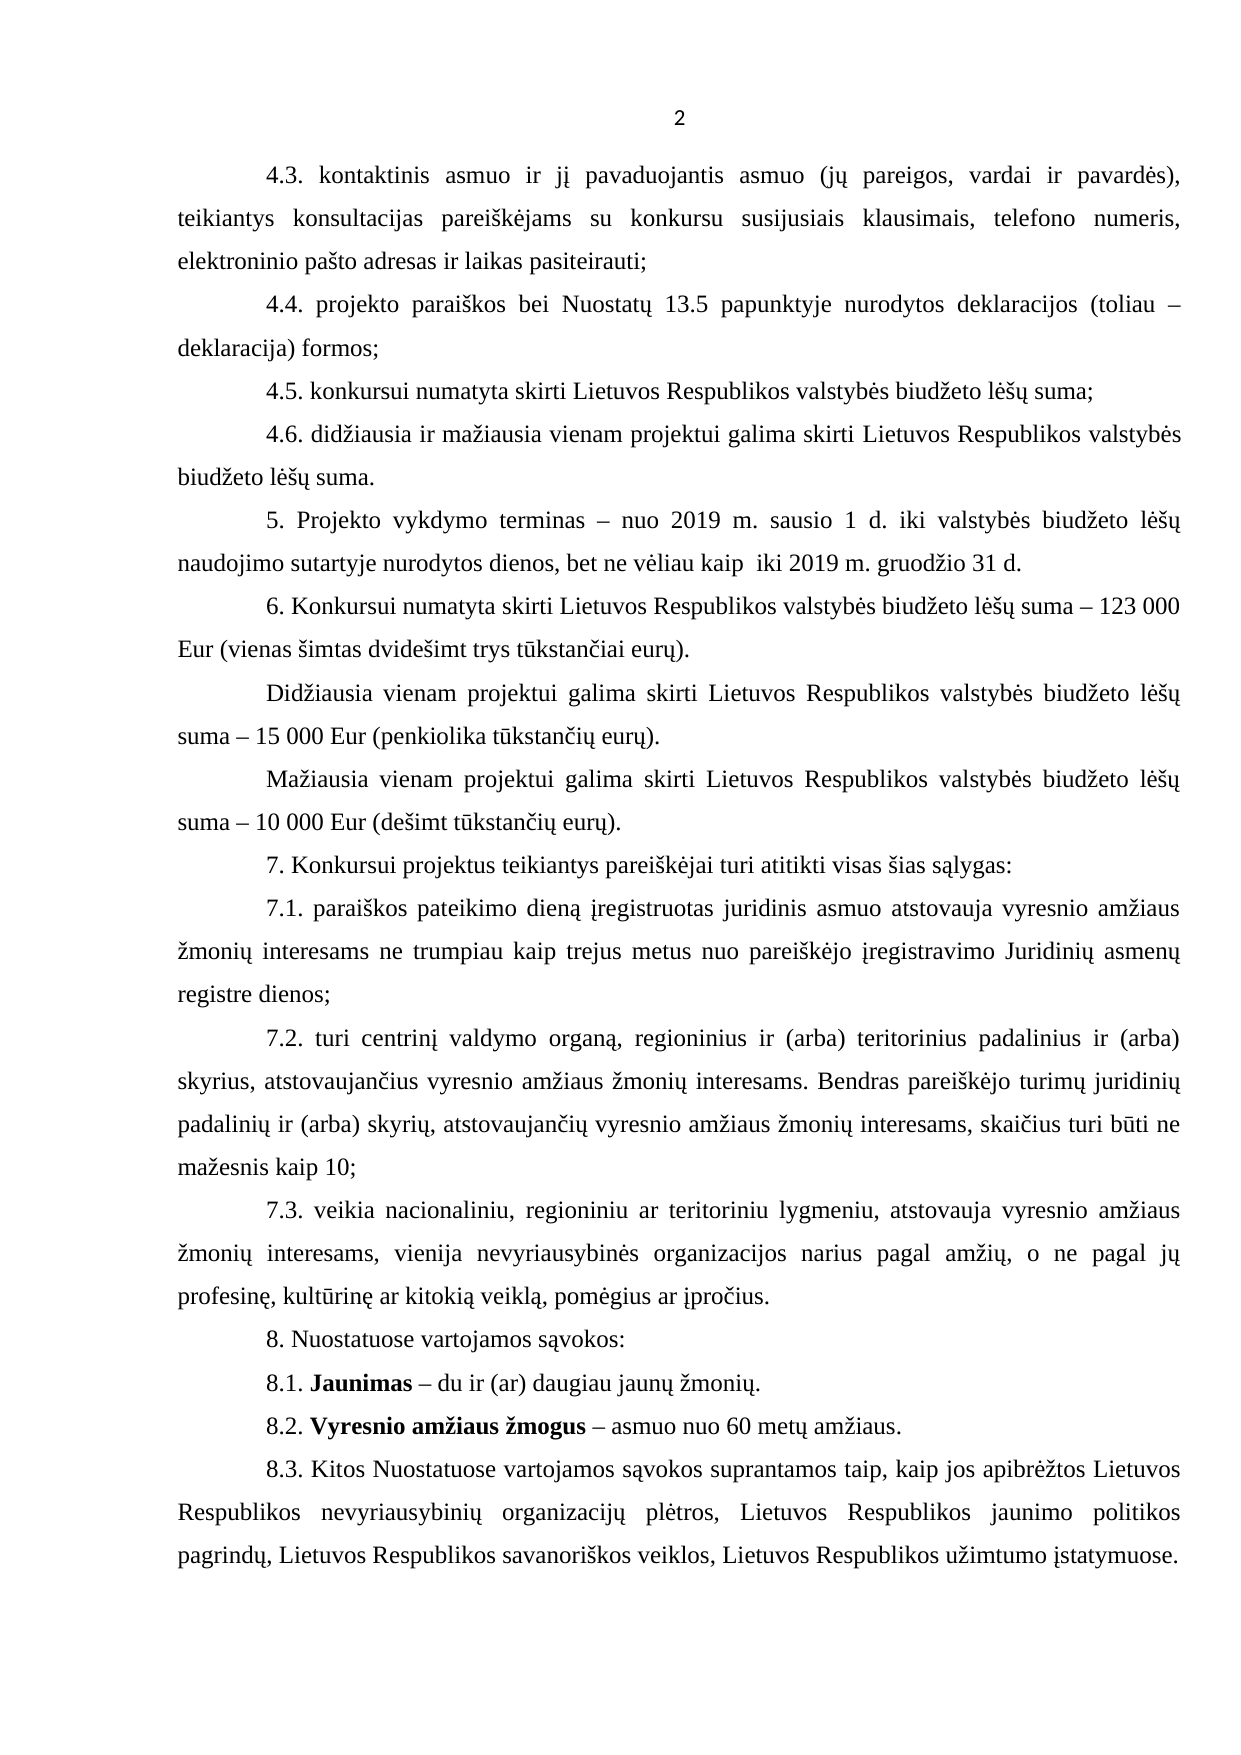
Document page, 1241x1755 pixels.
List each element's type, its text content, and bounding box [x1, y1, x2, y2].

text 4.6. didžiausia ir mažiausia vienam projektui galima skirti Lietuvos Respublikos valstybės biudžeto lėšų suma. [177, 419, 1181, 491]
text Mažiausia vienam projektui galima skirti Lietuvos Respublikos valstybės biudžeto lėšų suma – 10 000 Eur (dešimt tūkstančių eurų). [177, 764, 1181, 836]
text 8.1. Jaunimas – du ir (ar) daugiau jaunų žmonių. [177, 1368, 1181, 1396]
text Didžiausia vienam projektui galima skirti Lietuvos Respublikos valstybės biudžeto lėšų suma – 15 000 Eur (penkiolika tūkstančių eurų). [177, 678, 1181, 749]
text 7.3. veikia nacionaliniu, regioniniu ar teritoriniu lygmeniu, atstovauja vyresnio amžiaus žmonių interesams, vienija nevyriausybinės organizacijos narius pagal amžių, o ne pagal jų profesinę, kultūrinę ar kitokią veiklą, pomėgius ar įpročius. [177, 1195, 1181, 1310]
text 6. Konkursui numatyta skirti Lietuvos Respublikos valstybės biudžeto lėšų suma – 123 000 Eur (vienas šimtas dvidešimt trys tūkstančiai eurų). [177, 591, 1181, 663]
text 8.2. Vyresnio amžiaus žmogus – asmuo nuo 60 metų amžiaus. [177, 1411, 1181, 1439]
text 4.3. kontaktinis asmuo ir jį pavaduojantis asmuo (jų pareigos, vardai ir pavardės), teikiantys konsultacijas pareiškėjams su konkursu susijusiais klausimais, telefono numeris, elektroninio pašto adresas ir laikas pasiteirauti; [177, 160, 1181, 275]
text 7.2. turi centrinį valdymo organą, regioninius ir (arba) teritorinius padalinius ir (arba) skyrius, atstovaujančius vyresnio amžiaus žmonių interesams. Bendras pareiškėjo turimų juridinių padalinių ir (arba) skyrių, atstovaujančių vyresnio amžiaus žmonių interesams, skaičius turi būti ne mažesnis kaip 10; [177, 1023, 1181, 1181]
text 4.5. konkursui numatyta skirti Lietuvos Respublikos valstybės biudžeto lėšų suma; [177, 376, 1181, 404]
text 7.1. paraiškos pateikimo dieną įregistruotas juridinis asmuo atstovauja vyresnio amžiaus žmonių interesams ne trumpiau kaip trejus metus nuo pareiškėjo įregistravimo Juridinių asmenų registre dienos; [177, 893, 1181, 1008]
text 7. Konkursui projektus teikiantys pareiškėjai turi atitikti visas šias sąlygas: [177, 850, 1181, 879]
text 8.3. Kitos Nuostatuose vartojamos sąvokos suprantamos taip, kaip jos apibrėžtos Lietuvos Respublikos nevyriausybinių organizacijų plėtros, Lietuvos Respublikos jaunimo politikos pagrindų, Lietuvos Respublikos savanoriškos veiklos, Lietuvos Respublikos užimtumo įstatymuose. [177, 1454, 1181, 1569]
text 4.4. projekto paraiškos bei Nuostatų 13.5 papunktyje nurodytos deklaracijos (toliau –deklaracija) formos; [177, 289, 1181, 361]
text 8. Nuostatuose vartojamos sąvokos: [177, 1324, 1181, 1353]
text 5. Projekto vykdymo terminas – nuo 2019 m. sausio 1 d. iki valstybės biudžeto lėšų naudojimo sutartyje nurodytos dienos, bet ne vėliau kaip iki 2019 m. gruodžio 31 d. [177, 505, 1181, 577]
